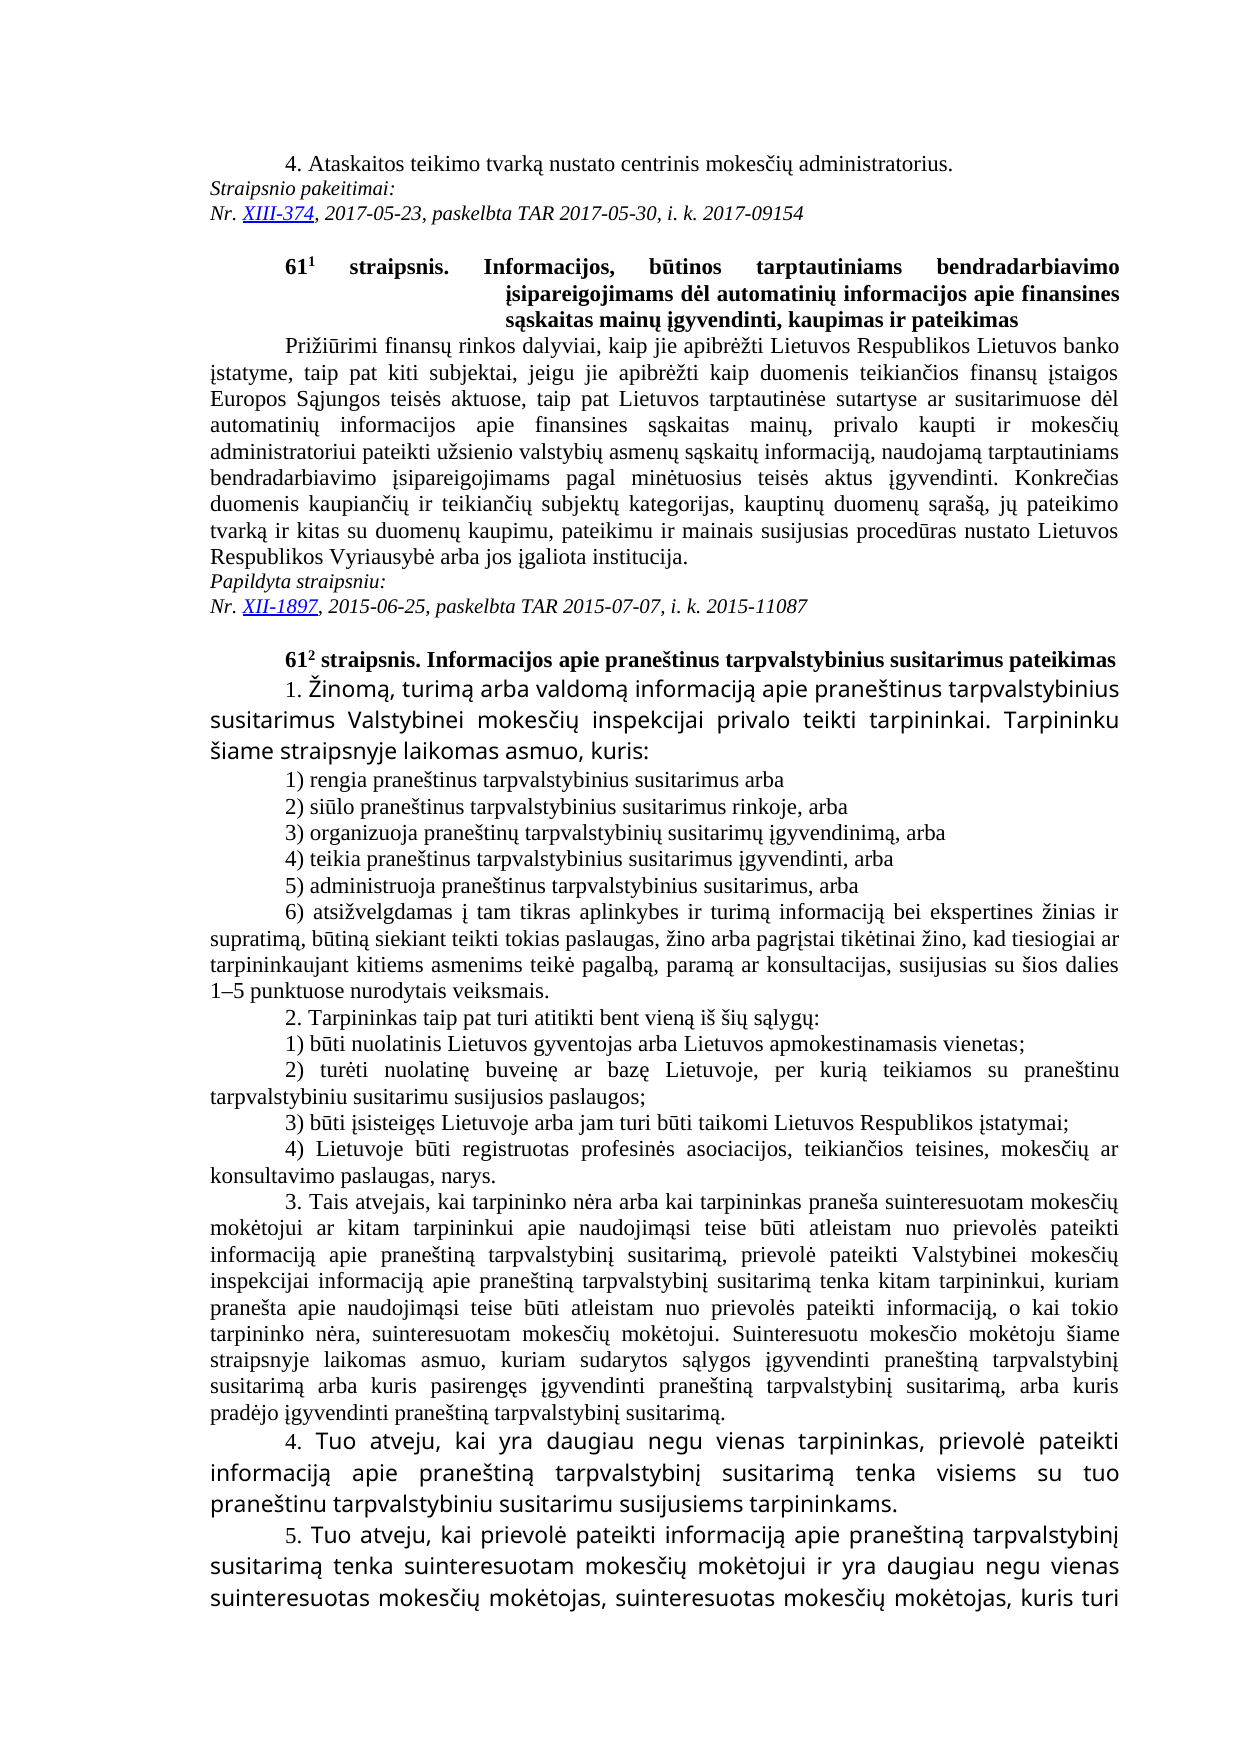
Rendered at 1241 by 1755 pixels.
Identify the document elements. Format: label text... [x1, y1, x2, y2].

text 1) būti nuolatinis Lietuvos gyventojas arba Lietuvos apmokestinamasis vienetas; [210, 1030, 1120, 1056]
text 3) būti įsisteigęs Lietuvoje arba jam turi būti taikomi Lietuvos Respublikos įstatymai; [210, 1109, 1120, 1135]
text 4) teikia praneštinus tarpvalstybinius susitarimus įgyvendinti, arba [210, 846, 1120, 872]
text 612 straipsnis. Informacijos apie praneštinus tarpvalstybinius susitarimus pateikimas [285, 646, 1120, 673]
text 4) Lietuvoje būti registruotas profesinės asociacijos, teikiančios teisines, mokesčių ar konsultavimo paslaugas, narys. [210, 1135, 1120, 1188]
text Nr. XIII-374, 2017-05-23, paskelbta TAR 2017-05-30, i. k. 2017-09154 [210, 200, 1120, 224]
text 2. Tarpininkas taip pat turi atitikti bent vieną iš šių sąlygų: [210, 1004, 1120, 1030]
text 4. Ataskaitos teikimo tvarką nustato centrinis mokesčių administratorius. [210, 150, 1120, 176]
text 3. Tais atvejais, kai tarpininko nėra arba kai tarpininkas praneša suinteresuotam mokesčių mokėtojui ar kitam tarpininkui apie naudojimąsi teise būti atleistam nuo prievolės pateikti informaciją apie praneštiną tarpvalstybinį susitarimą, prievolė pateikti Valstybinei mokesčių inspekcijai informaciją apie praneštiną tarpvalstybinį susitarimą tenka kitam tarpininkui, kuriam pranešta apie naudojimąsi teise būti atleistam nuo prievolės pateikti informaciją, o kai tokio tarpininko nėra, suinteresuotam mokesčių mokėtojui. Suinteresuotu mokesčio mokėtoju šiame straipsnyje laikomas asmuo, kuriam sudarytos sąlygos įgyvendinti praneštiną tarpvalstybinį susitarimą arba kuris pasirengęs įgyvendinti praneštiną tarpvalstybinį susitarimą, arba kuris pradėjo įgyvendinti praneštiną tarpvalstybinį susitarimą. [210, 1188, 1120, 1425]
text Prižiūrimi finansų rinkos dalyviai, kaip jie apibrėžti Lietuvos Respublikos Lietuvos banko įstatyme, taip pat kiti subjektai, jeigu jie apibrėžti kaip duomenis teikiančios finansų įstaigos Europos Sąjungos teisės aktuose, taip pat Lietuvos tarptautinėse sutartyse ar susitarimuose dėl automatinių informacijos apie finansines sąskaitas mainų, privalo kaupti ir mokesčių administratoriui pateikti užsienio valstybių asmenų sąskaitų informaciją, naudojamą tarptautiniams bendradarbiavimo įsipareigojimams pagal minėtuosius teisės aktus įgyvendinti. Konkrečias duomenis kaupiančių ir teikiančių subjektų kategorijas, kauptinų duomenų sąrašą, jų pateikimo tvarką ir kitas su duomenų kaupimu, pateikimu ir mainais susijusias procedūras nustato Lietuvos Respublikos Vyriausybė arba jos įgaliota institucija. [210, 332, 1120, 569]
text 5) administruoja praneštinus tarpvalstybinius susitarimus, arba [210, 872, 1120, 898]
text 611 straipsnis. Informacijos, būtinos tarptautiniams bendradarbiavimo įsipareigojimams dėl automatinių informacijos apie finansines sąskaitas mainų įgyvendinti, kaupimas ir pateikimas [285, 253, 1120, 332]
text 1) rengia praneštinus tarpvalstybinius susitarimus arba [210, 766, 1120, 793]
text 2) turėti nuolatinę buveinę ar bazę Lietuvoje, per kurią teikiamos su praneštinu tarpvalstybiniu susitarimu susijusios paslaugos; [210, 1056, 1120, 1109]
text 3) organizuoja praneštinų tarpvalstybinių susitarimų įgyvendinimą, arba [210, 819, 1120, 846]
text Straipsnio pakeitimai: [210, 176, 1120, 200]
text 5. Tuo atveju, kai prievolė pateikti informaciją apie praneštiną tarpvalstybinį susitarimą tenka suinteresuotam mokesčių mokėtojui ir yra daugiau negu vienas suinteresuotas mokesčių mokėtojas, suinteresuotas mokesčių mokėtojas, kuris turi [210, 1519, 1120, 1613]
text Nr. XII-1897, 2015-06-25, paskelbta TAR 2015-07-07, i. k. 2015-11087 [210, 593, 1120, 618]
text 1. Žinomą, turimą arba valdomą informaciją apie praneštinus tarpvalstybinius susitarimus Valstybinei mokesčių inspekcijai privalo teikti tarpininkai. Tarpininku šiame straipsnyje laikomas asmuo, kuris: [210, 673, 1120, 766]
text 4. Tuo atveju, kai yra daugiau negu vienas tarpininkas, prievolė pateikti informaciją apie praneštiną tarpvalstybinį susitarimą tenka visiems su tuo praneštinu tarpvalstybiniu susitarimu susijusiems tarpininkams. [210, 1425, 1120, 1519]
text 6) atsižvelgdamas į tam tikras aplinkybes ir turimą informaciją bei ekspertines žinias ir supratimą, būtiną siekiant teikti tokias paslaugas, žino arba pagrįstai tikėtinai žino, kad tiesiogiai ar tarpininkaujant kitiems asmenims teikė pagalbą, paramą ar konsultacijas, susijusias su šios dalies 1–5 punktuose nurodytais veiksmais. [210, 898, 1120, 1004]
text Papildyta straipsniu: [210, 569, 1120, 593]
text 2) siūlo praneštinus tarpvalstybinius susitarimus rinkoje, arba [210, 793, 1120, 819]
